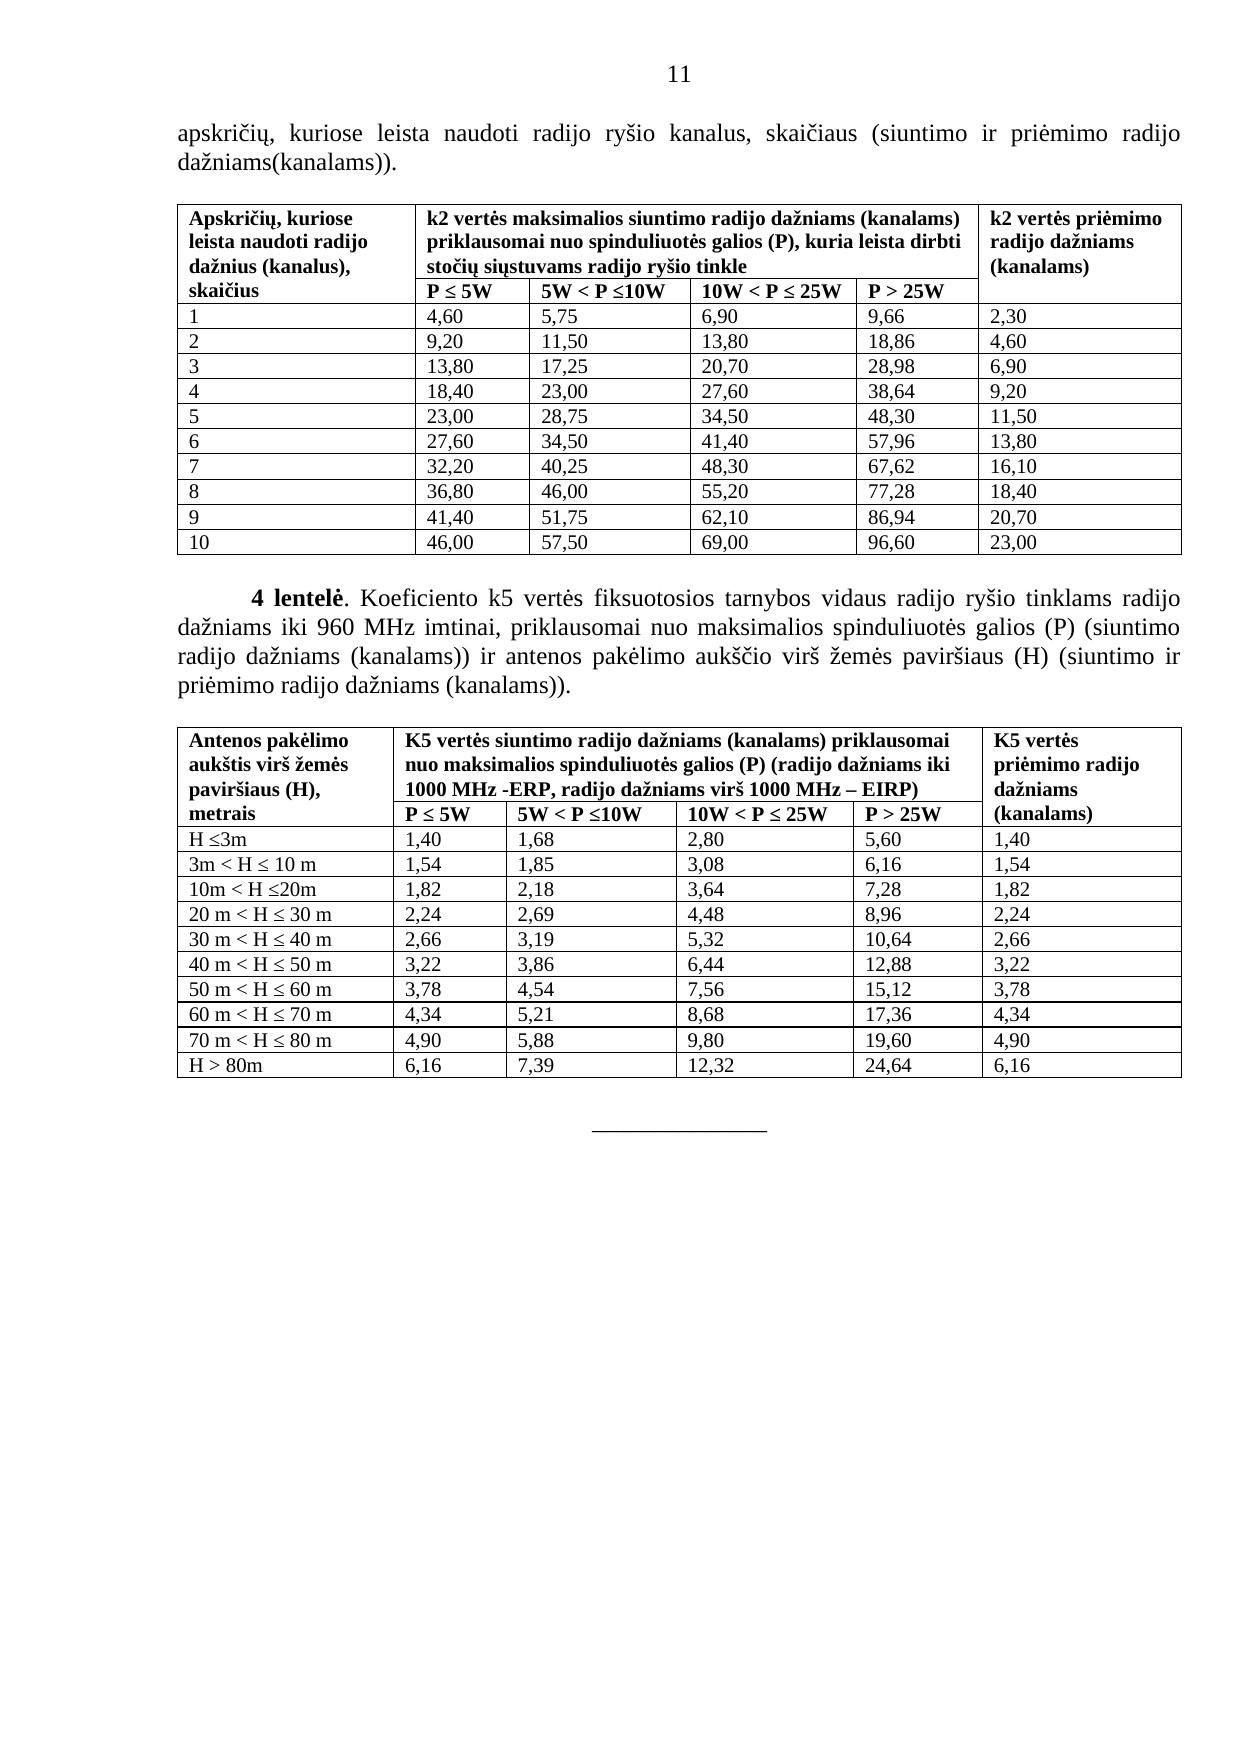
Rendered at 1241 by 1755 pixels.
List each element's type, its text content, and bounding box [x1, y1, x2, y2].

table_header Apskričių, kuriose leista naudoti radijo dažnius (kanalus), skaičius [178, 205, 415, 303]
table_cell 4,48 [677, 902, 853, 926]
table_cell 13,80 [416, 354, 529, 378]
table_cell 1,40 [983, 827, 1181, 851]
table_cell 96,60 [857, 530, 978, 554]
table_cell 4,60 [979, 329, 1181, 353]
table_cell 20,70 [979, 505, 1181, 529]
table_cell 17,36 [854, 1003, 982, 1026]
table_cell 2,24 [394, 902, 506, 926]
table_cell 50 m < H ≤ 60 m [178, 977, 393, 1001]
table_cell 5 [178, 404, 415, 428]
table_cell P > 25W [857, 279, 978, 303]
table_cell 2,18 [507, 877, 676, 901]
table_header k2 vertės maksimalios siuntimo radijo dažniams (kanalams) priklausomai nuo spinduliuotės galios (P), kuria leista dirbti stočių siųstuvams radijo ryšio tinkle [416, 205, 978, 278]
table_cell 7,39 [507, 1053, 676, 1077]
table_cell 16,10 [979, 454, 1181, 478]
table_cell 34,50 [691, 404, 856, 428]
table_header K5 vertės siuntimo radijo dažniams (kanalams) priklausomai nuo maksimalios spinduliuotės galios (P) (radijo dažniams iki 1000 MHz -ERP, radijo dažniams virš 1000 MHz – EIRP) [394, 728, 982, 801]
table_cell 28,75 [530, 404, 690, 428]
table_cell 5,32 [677, 927, 853, 951]
table_cell 5,21 [507, 1003, 676, 1026]
table_cell 1,82 [983, 877, 1181, 901]
table_cell 46,00 [416, 530, 529, 554]
table_cell 5W < P ≤10W [507, 802, 676, 826]
table_cell 4,90 [394, 1028, 506, 1052]
table_cell 4,90 [983, 1028, 1181, 1052]
table_cell 30 m < H ≤ 40 m [178, 927, 393, 951]
table_cell 41,40 [416, 505, 529, 529]
table_cell 7 [178, 454, 415, 478]
table_cell P > 25W [854, 802, 982, 826]
table_cell 4,54 [507, 977, 676, 1001]
table_cell 8 [178, 480, 415, 503]
table_cell 18,86 [857, 329, 978, 353]
table_cell 24,64 [854, 1053, 982, 1077]
table_cell 3,19 [507, 927, 676, 951]
table_cell 3,78 [394, 977, 506, 1001]
table_cell 1 [178, 304, 415, 328]
table_cell 5W < P ≤10W [530, 279, 690, 303]
table_cell 69,00 [691, 530, 856, 554]
table_cell 9,66 [857, 304, 978, 328]
table_cell 2,24 [983, 902, 1181, 926]
table_cell 12,88 [854, 952, 982, 976]
table_header Antenos pakėlimo aukštis virš žemės paviršiaus (H), metrais [178, 728, 393, 826]
table_cell 12,32 [677, 1053, 853, 1077]
table_cell 6,44 [677, 952, 853, 976]
table_cell 3,22 [983, 952, 1181, 976]
table_cell 23,00 [979, 530, 1181, 554]
table_cell 2,80 [677, 827, 853, 851]
table_cell 23,00 [530, 379, 690, 403]
table_cell 48,30 [691, 454, 856, 478]
table_cell 3m < H ≤ 10 m [178, 852, 393, 876]
table_cell 41,40 [691, 429, 856, 453]
table_cell 1,68 [507, 827, 676, 851]
table_cell 28,98 [857, 354, 978, 378]
table_cell 18,40 [979, 480, 1181, 503]
table_cell 2,66 [394, 927, 506, 951]
table_cell 1,85 [507, 852, 676, 876]
table_cell 3,86 [507, 952, 676, 976]
table_cell 40 m < H ≤ 50 m [178, 952, 393, 976]
table_cell 32,20 [416, 454, 529, 478]
table_cell 11,50 [530, 329, 690, 353]
table_cell 8,96 [854, 902, 982, 926]
table_cell 3,64 [677, 877, 853, 901]
table_cell 48,30 [857, 404, 978, 428]
table_cell 9 [178, 505, 415, 529]
table_cell 38,64 [857, 379, 978, 403]
table_cell 20,70 [691, 354, 856, 378]
table_cell 70 m < H ≤ 80 m [178, 1028, 393, 1052]
text 4 lentelė. Koeficiento k5 vertės fiksuotosios tarnybos vidaus radijo ryšio tinklams radijo dažniams iki 960 MHz imtinai, priklausomai nuo maksimalios spinduliuotės galios (P) (siuntimo radijo dažniams (kanalams)) ir antenos pakėlimo aukščio virš žemės paviršiaus (H) (siuntimo ir priėmimo radijo dažniams (kanalams)). [177, 583, 1181, 698]
table_cell 3 [178, 354, 415, 378]
table_cell 18,40 [416, 379, 529, 403]
table_cell 4,34 [983, 1003, 1181, 1026]
table_cell 2,30 [979, 304, 1181, 328]
table_cell 10m < H ≤20m [178, 877, 393, 901]
table_cell 2,69 [507, 902, 676, 926]
table_cell 7,56 [677, 977, 853, 1001]
table_cell 36,80 [416, 480, 529, 503]
table_cell 20 m < H ≤ 30 m [178, 902, 393, 926]
table_cell 77,28 [857, 480, 978, 503]
table_cell 46,00 [530, 480, 690, 503]
table_cell 55,20 [691, 480, 856, 503]
table_cell 6,90 [979, 354, 1181, 378]
table_cell 5,60 [854, 827, 982, 851]
table_cell P ≤ 5W [394, 802, 506, 826]
table_cell 10W < P ≤ 25W [677, 802, 853, 826]
table_cell 6,90 [691, 304, 856, 328]
table_cell 1,54 [983, 852, 1181, 876]
table_cell 10W < P ≤ 25W [691, 279, 856, 303]
table_header K5 vertės priėmimo radijo dažniams (kanalams) [983, 728, 1181, 826]
table_cell 4,34 [394, 1003, 506, 1026]
text ______________ [177, 1106, 1181, 1135]
table_cell 9,20 [979, 379, 1181, 403]
text apskričių, kuriose leista naudoti radijo ryšio kanalus, skaičiaus (siuntimo ir priėmimo radijo dažniams(kanalams)). [177, 118, 1181, 176]
table_cell H ≤3m [178, 827, 393, 851]
table_cell 1,40 [394, 827, 506, 851]
table_cell 51,75 [530, 505, 690, 529]
table_cell 4 [178, 379, 415, 403]
table_cell 9,80 [677, 1028, 853, 1052]
table_cell 2 [178, 329, 415, 353]
table_cell H > 80m [178, 1053, 393, 1077]
table_cell 6,16 [854, 852, 982, 876]
table_cell 10 [178, 530, 415, 554]
table_cell 3,78 [983, 977, 1181, 1001]
table_cell 86,94 [857, 505, 978, 529]
table_cell 11,50 [979, 404, 1181, 428]
table_cell 6,16 [394, 1053, 506, 1077]
table_cell 3,22 [394, 952, 506, 976]
table_cell 2,66 [983, 927, 1181, 951]
table_cell 5,88 [507, 1028, 676, 1052]
table_cell 40,25 [530, 454, 690, 478]
table_header k2 vertės priėmimo radijo dažniams (kanalams) [979, 205, 1181, 303]
table_cell 27,60 [691, 379, 856, 403]
table_cell 27,60 [416, 429, 529, 453]
table_cell 3,08 [677, 852, 853, 876]
table_cell 60 m < H ≤ 70 m [178, 1003, 393, 1026]
table_cell 4,60 [416, 304, 529, 328]
table_cell 8,68 [677, 1003, 853, 1026]
table_cell 13,80 [979, 429, 1181, 453]
table_cell 57,96 [857, 429, 978, 453]
table_cell 9,20 [416, 329, 529, 353]
table_cell 10,64 [854, 927, 982, 951]
table_cell 5,75 [530, 304, 690, 328]
table_cell 1,54 [394, 852, 506, 876]
table_cell 6 [178, 429, 415, 453]
table_cell 13,80 [691, 329, 856, 353]
table_cell 34,50 [530, 429, 690, 453]
table_cell 17,25 [530, 354, 690, 378]
table_cell 6,16 [983, 1053, 1181, 1077]
table_cell 1,82 [394, 877, 506, 901]
table_cell 57,50 [530, 530, 690, 554]
table_cell 62,10 [691, 505, 856, 529]
table_cell 19,60 [854, 1028, 982, 1052]
table_cell P ≤ 5W [416, 279, 529, 303]
table_cell 15,12 [854, 977, 982, 1001]
table_cell 67,62 [857, 454, 978, 478]
table_cell 7,28 [854, 877, 982, 901]
table_cell 23,00 [416, 404, 529, 428]
